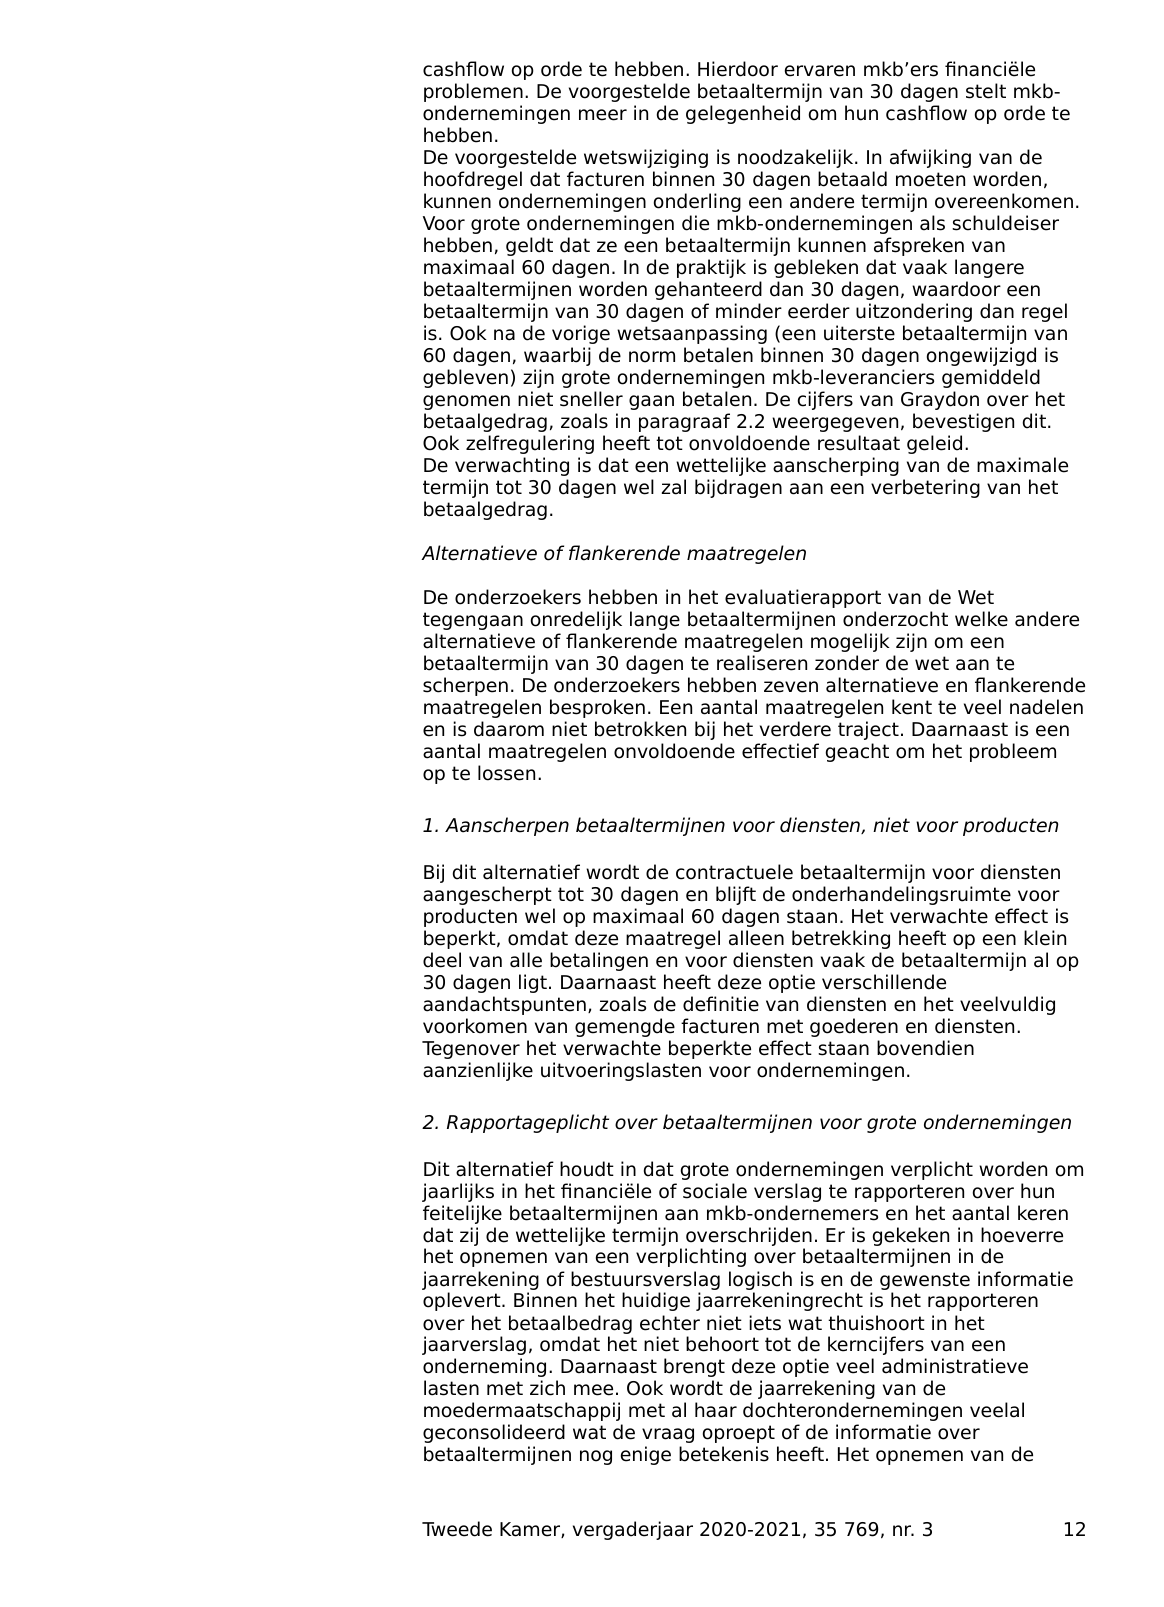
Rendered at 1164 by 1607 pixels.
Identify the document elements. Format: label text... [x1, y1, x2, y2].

subtitle 2. Rapportageplicht over betaaltermijnen voor grote ondernemingen [422, 1112, 1087, 1133]
text De voorgestelde wetswijziging is noodzakelijk. In afwijking van de hoofdregel dat facturen binnen 30 dagen betaald moeten worden, kunnen ondernemingen onderling een andere termijn overeenkomen. Voor grote ondernemingen die mkb-ondernemingen als schuldeiser hebben, geldt dat ze een betaaltermijn kunnen afspreken van maximaal 60 dagen. In de praktijk is gebleken dat vaak langere betaaltermijnen worden gehanteerd dan 30 dagen, waardoor een betaaltermijn van 30 dagen of minder eerder uitzondering dan regel is. Ook na de vorige wetsaanpassing (een uiterste betaaltermijn van 60 dagen, waarbij de norm betalen binnen 30 dagen ongewijzigd is gebleven) zijn grote ondernemingen mkb-leveranciers gemiddeld genomen niet sneller gaan betalen. De cijfers van Graydon over het betaalgedrag, zoals in paragraaf 2.2 weergegeven, bevestigen dit. Ook zelfregulering heeft tot onvoldoende resultaat geleid. [422, 147, 1087, 455]
text Bij dit alternatief wordt de contractuele betaaltermijn voor diensten aangescherpt tot 30 dagen en blijft de onderhandelingsruimte voor producten wel op maximaal 60 dagen staan. Het verwachte effect is beperkt, omdat deze maatregel alleen betrekking heeft op een klein deel van alle betalingen en voor diensten vaak de betaaltermijn al op 30 dagen ligt. Daarnaast heeft deze optie verschillende aandachtspunten, zoals de definitie van diensten en het veelvuldig voorkomen van gemengde facturen met goederen en diensten. Tegenover het verwachte beperkte effect staan bovendien aanzienlijke uitvoeringslasten voor ondernemingen. [422, 862, 1087, 1082]
text Dit alternatief houdt in dat grote ondernemingen verplicht worden om jaarlijks in het financiële of sociale verslag te rapporteren over hun feitelijke betaaltermijnen aan mkb-ondernemers en het aantal keren dat zij de wettelijke termijn overschrijden. Er is gekeken in hoeverre het opnemen van een verplichting over betaaltermijnen in de jaarrekening of bestuursverslag logisch is en de gewenste informatie oplevert. Binnen het huidige jaarrekeningrecht is het rapporteren over het betaalbedrag echter niet iets wat thuishoort in het jaarverslag, omdat het niet behoort tot de kerncijfers van een onderneming. Daarnaast brengt deze optie veel administratieve lasten met zich mee. Ook wordt de jaarrekening van de moedermaatschappij met al haar dochterondernemingen veelal geconsolideerd wat de vraag oproept of de informatie over betaaltermijnen nog enige betekenis heeft. Het opnemen van de [422, 1158, 1087, 1466]
subtitle 1. Aanscherpen betaaltermijnen voor diensten, niet voor producten [422, 815, 1087, 837]
text De onderzoekers hebben in het evaluatierapport van de Wet tegengaan onredelijk lange betaaltermijnen onderzocht welke andere alternatieve of flankerende maatregelen mogelijk zijn om een betaaltermijn van 30 dagen te realiseren zonder de wet aan te scherpen. De onderzoekers hebben zeven alternatieve en flankerende maatregelen besproken. Een aantal maatregelen kent te veel nadelen en is daarom niet betrokken bij het verdere traject. Daarnaast is een aantal maatregelen onvoldoende effectief geacht om het probleem op te lossen. [422, 587, 1087, 785]
text cashflow op orde te hebben. Hierdoor ervaren mkb’ers financiële problemen. De voorgestelde betaaltermijn van 30 dagen stelt mkb-ondernemingen meer in de gelegenheid om hun cashflow op orde te hebben. [422, 59, 1087, 147]
text De verwachting is dat een wettelijke aanscherping van de maximale termijn tot 30 dagen wel zal bijdragen aan een verbetering van het betaalgedrag. [422, 455, 1087, 521]
subtitle Alternatieve of flankerende maatregelen [422, 543, 1087, 565]
